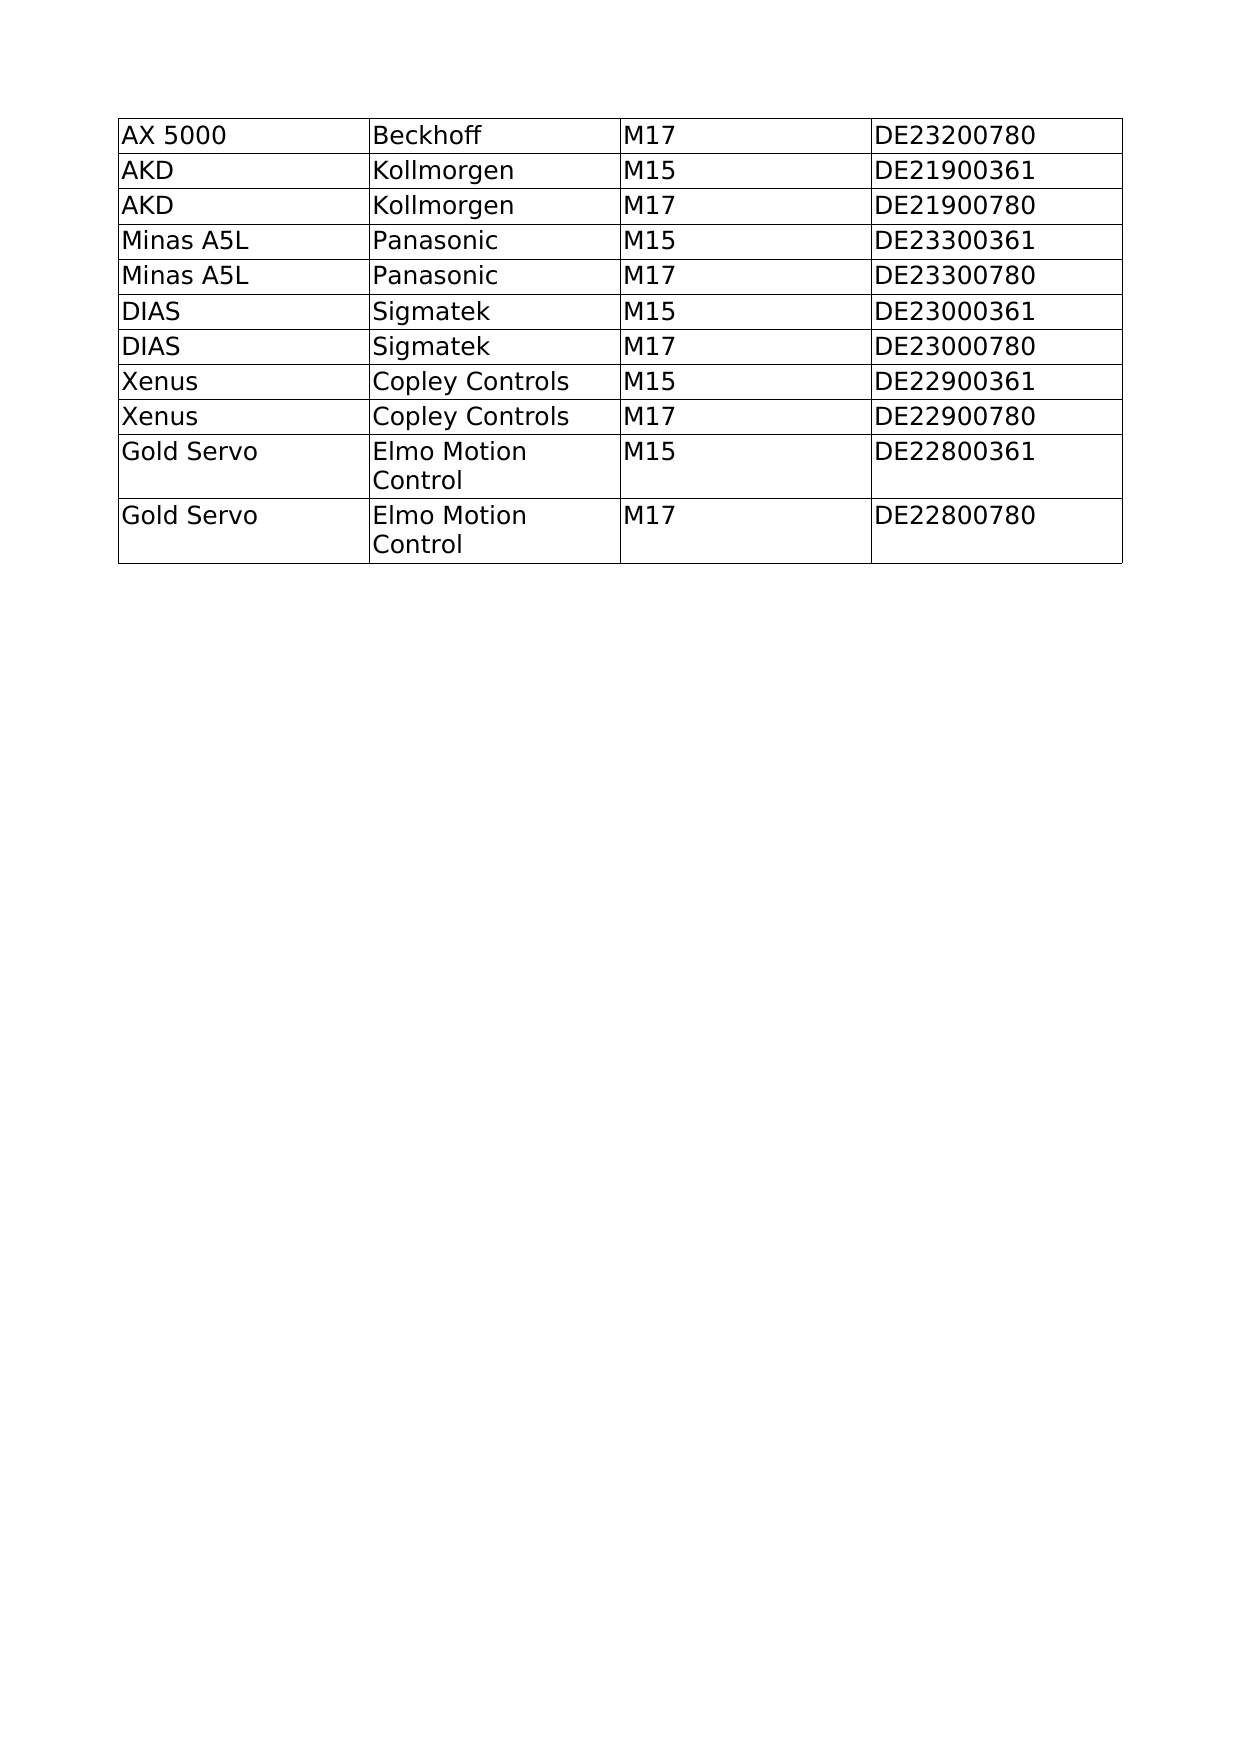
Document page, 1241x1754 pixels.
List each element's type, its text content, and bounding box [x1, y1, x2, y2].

table_cell M17 [621, 119, 871, 153]
table_cell M17 [621, 499, 871, 563]
table_cell Elmo Motion Control [370, 499, 620, 563]
table_cell Copley Controls [370, 400, 620, 434]
table_cell DE21900780 [872, 189, 1122, 223]
table_cell DE23000780 [872, 330, 1122, 364]
table_cell M17 [621, 400, 871, 434]
table_cell Sigmatek [370, 295, 620, 329]
table_cell Copley Controls [370, 365, 620, 399]
table_cell DIAS [119, 330, 369, 364]
table_cell Sigmatek [370, 330, 620, 364]
table_cell M15 [621, 435, 871, 498]
table_cell Gold Servo [119, 435, 369, 498]
table_cell M15 [621, 365, 871, 399]
table_cell Elmo Motion Control [370, 435, 620, 498]
table_cell AX 5000 [119, 119, 369, 153]
table_cell Gold Servo [119, 499, 369, 563]
table_cell DE22800361 [872, 435, 1122, 498]
table_cell Kollmorgen [370, 154, 620, 188]
table_cell DE22900361 [872, 365, 1122, 399]
table_cell DIAS [119, 295, 369, 329]
table_cell Kollmorgen [370, 189, 620, 223]
table_cell Beckhoff [370, 119, 620, 153]
table_cell M17 [621, 330, 871, 364]
table_cell Panasonic [370, 225, 620, 258]
table_cell M17 [621, 189, 871, 223]
table_cell DE23300780 [872, 260, 1122, 294]
table_cell M15 [621, 295, 871, 329]
table_cell M15 [621, 154, 871, 188]
table_cell Minas A5L [119, 260, 369, 294]
table_cell Xenus [119, 400, 369, 434]
table_cell Panasonic [370, 260, 620, 294]
table_cell DE21900361 [872, 154, 1122, 188]
table_cell AKD [119, 189, 369, 223]
table_cell DE22900780 [872, 400, 1122, 434]
table_cell M17 [621, 260, 871, 294]
table_cell Xenus [119, 365, 369, 399]
table_cell DE23200780 [872, 119, 1122, 153]
table_cell M15 [621, 225, 871, 258]
table_cell DE23300361 [872, 225, 1122, 258]
table_cell AKD [119, 154, 369, 188]
table_cell DE22800780 [872, 499, 1122, 563]
table_cell DE23000361 [872, 295, 1122, 329]
table_cell Minas A5L [119, 225, 369, 258]
